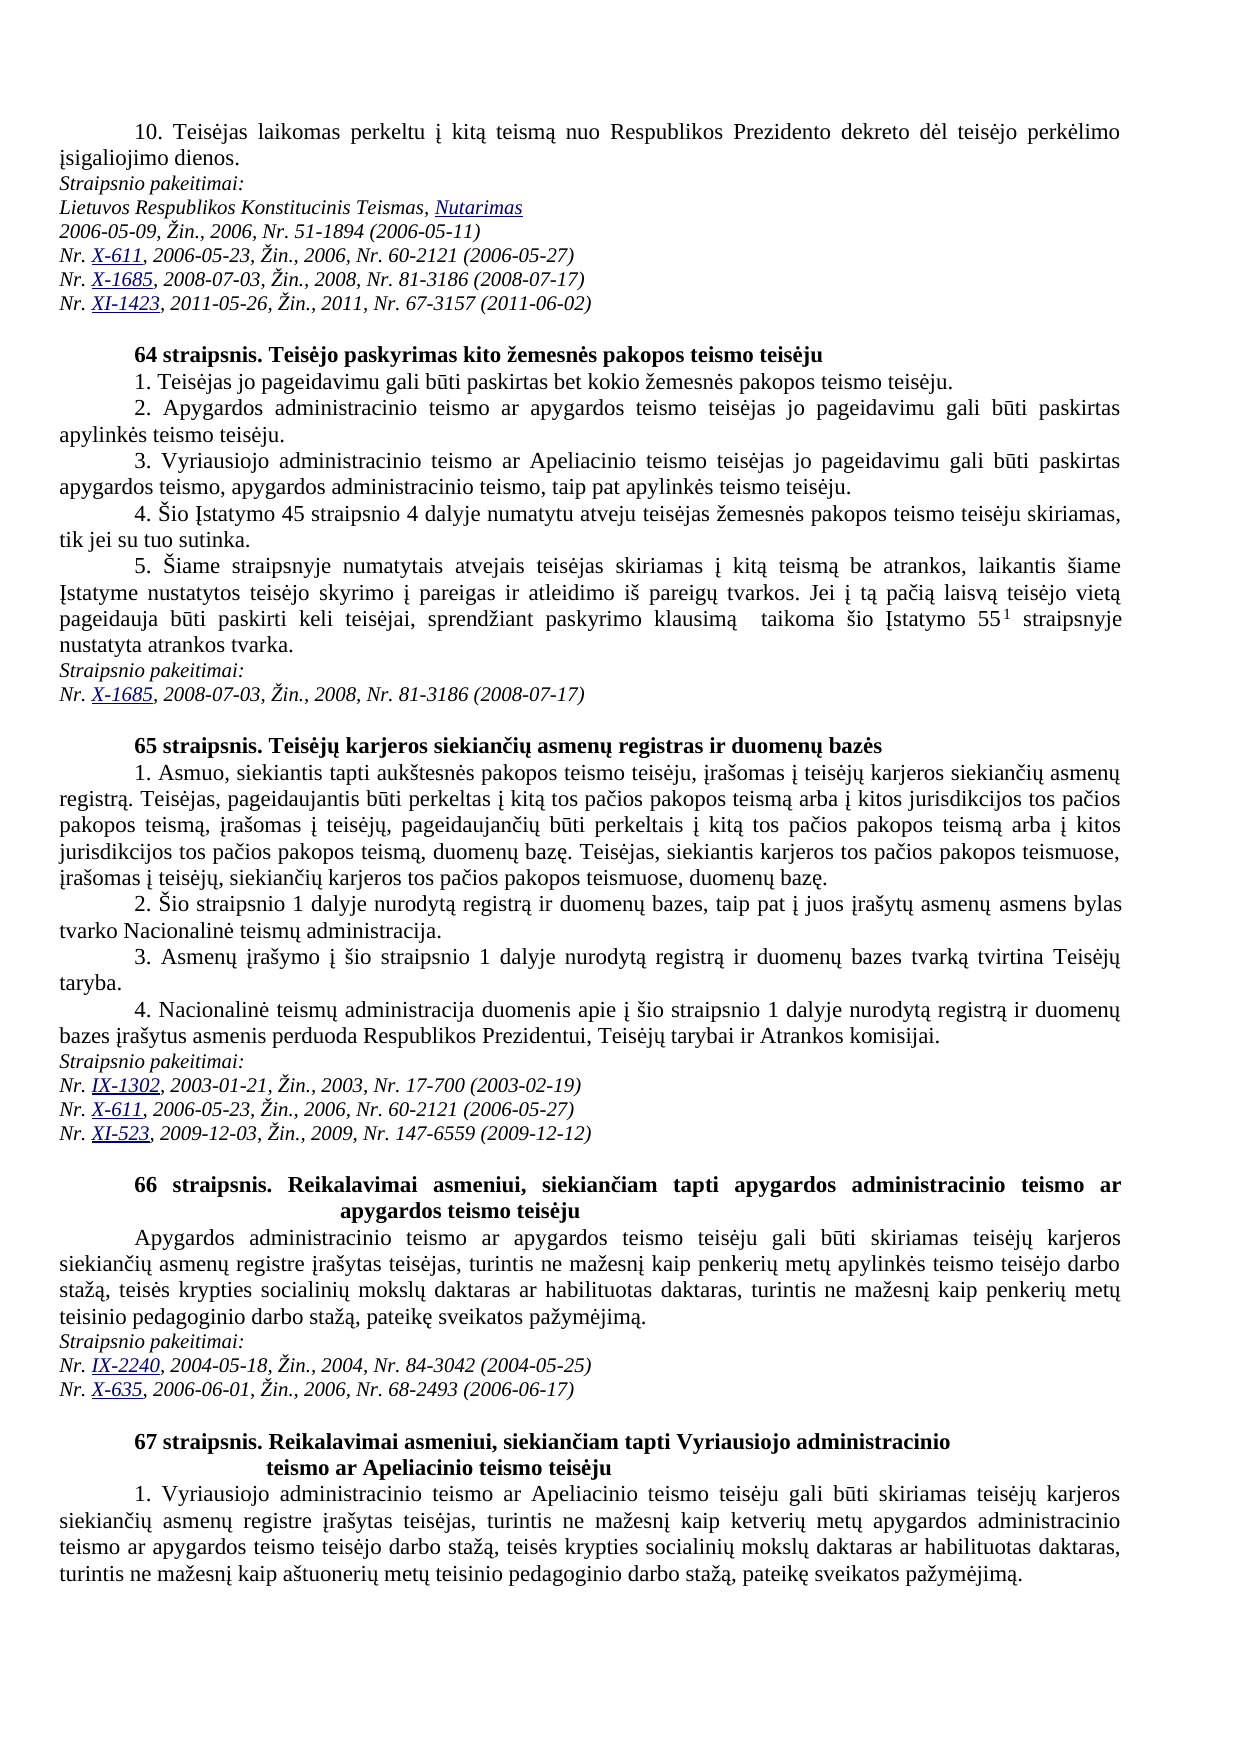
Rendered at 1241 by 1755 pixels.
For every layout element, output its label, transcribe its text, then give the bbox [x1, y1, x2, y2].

text Nr. X-1685, 2008-07-03, Žin., 2008, Nr. 81-3186 (2008-07-17) [59, 267, 1122, 291]
text 64 straipsnis. Teisėjo paskyrimas kito žemesnės pakopos teismo teisėju [59, 342, 1122, 368]
text Straipsnio pakeitimai: [59, 171, 1122, 195]
text 4. Nacionalinė teismų administracija duomenis apie į šio straipsnio 1 dalyje nurodytą registrą ir duomenų bazes įrašytus asmenis perduoda Respublikos Prezidentui, Teisėjų tarybai ir Atrankos komisijai. [59, 996, 1122, 1048]
text Nr. IX-1302, 2003-01-21, Žin., 2003, Nr. 17-700 (2003-02-19) [59, 1073, 1122, 1097]
text 1. Vyriausiojo administracinio teismo ar Apeliacinio teismo teisėju gali būti skiriamas teisėjų karjeros siekiančių asmenų registre įrašytas teisėjas, turintis ne mažesnį kaip ketverių metų apygardos administracinio teismo ar apygardos teismo teisėjo darbo stažą, teisės krypties socialinių mokslų daktaras ar habilituotas daktaras, turintis ne mažesnį kaip aštuonerių metų teisinio pedagoginio darbo stažą, pateikę sveikatos pažymėjimą. [59, 1481, 1122, 1586]
text 2006-05-09, Žin., 2006, Nr. 51-1894 (2006-05-11) [59, 219, 1122, 243]
text Nr. X-611, 2006-05-23, Žin., 2006, Nr. 60-2121 (2006-05-27) [59, 243, 1122, 267]
text teismo ar Apeliacinio teismo teisėju [266, 1454, 1122, 1481]
text 2. Šio straipsnio 1 dalyje nurodytą registrą ir duomenų bazes, taip pat į juos įrašytų asmenų asmens bylas tvarko Nacionalinė teismų administracija. [59, 890, 1122, 943]
text 67 straipsnis. Reikalavimai asmeniui, siekiančiam tapti Vyriausiojo administracinio [134, 1428, 1122, 1454]
text Nr. XI-523, 2009-12-03, Žin., 2009, Nr. 147-6559 (2009-12-12) [59, 1121, 1122, 1145]
text Straipsnio pakeitimai: [59, 658, 1122, 682]
text 1. Teisėjas jo pageidavimu gali būti paskirtas bet kokio žemesnės pakopos teismo teisėju. [59, 368, 1122, 394]
text Straipsnio pakeitimai: [59, 1329, 1122, 1353]
text Nr. X-1685, 2008-07-03, Žin., 2008, Nr. 81-3186 (2008-07-17) [59, 682, 1122, 706]
text Straipsnio pakeitimai: [59, 1048, 1122, 1073]
text 1. Asmuo, siekiantis tapti aukštesnės pakopos teismo teisėju, įrašomas į teisėjų karjeros siekiančių asmenų registrą. Teisėjas, pageidaujantis būti perkeltas į kitą tos pačios pakopos teismą arba į kitos jurisdikcijos tos pačios pakopos teismą, įrašomas į teisėjų, pageidaujančių būti perkeltais į kitą tos pačios pakopos teismą arba į kitos jurisdikcijos tos pačios pakopos teismą, duomenų bazę. Teisėjas, siekiantis karjeros tos pačios pakopos teismuose, įrašomas į teisėjų, siekiančių karjeros tos pačios pakopos teismuose, duomenų bazę. [59, 759, 1122, 890]
text 4. Šio Įstatymo 45 straipsnio 4 dalyje numatytu atveju teisėjas žemesnės pakopos teismo teisėju skiriamas, tik jei su tuo sutinka. [59, 500, 1122, 552]
text 3. Vyriausiojo administracinio teismo ar Apeliacinio teismo teisėjas jo pageidavimu gali būti paskirtas apygardos teismo, apygardos administracinio teismo, taip pat apylinkės teismo teisėju. [59, 447, 1122, 500]
text Nr. IX-2240, 2004-05-18, Žin., 2004, Nr. 84-3042 (2004-05-25) [59, 1353, 1122, 1377]
text Nr. XI-1423, 2011-05-26, Žin., 2011, Nr. 67-3157 (2011-06-02) [59, 291, 1122, 315]
text 5. Šiame straipsnyje numatytais atvejais teisėjas skiriamas į kitą teismą be atrankos, laikantis šiame Įstatyme nustatytos teisėjo skyrimo į pareigas ir atleidimo iš pareigų tvarkos. Jei į tą pačią laisvą teisėjo vietą pageidauja būti paskirti keli teisėjai, sprendžiant paskyrimo klausimą taikoma šio Įstatymo 551 straipsnyje nustatyta atrankos tvarka. [59, 552, 1122, 658]
text Nr. X-611, 2006-05-23, Žin., 2006, Nr. 60-2121 (2006-05-27) [59, 1097, 1122, 1121]
text Apygardos administracinio teismo ar apygardos teismo teisėju gali būti skiriamas teisėjų karjeros siekiančių asmenų registre įrašytas teisėjas, turintis ne mažesnį kaip penkerių metų apylinkės teismo teisėjo darbo stažą, teisės krypties socialinių mokslų daktaras ar habilituotas daktaras, turintis ne mažesnį kaip penkerių metų teisinio pedagoginio darbo stažą, pateikę sveikatos pažymėjimą. [59, 1224, 1122, 1329]
text 66 straipsnis. Reikalavimai asmeniui, siekiančiam tapti apygardos administracinio teismo ar apygardos teismo teisėju [134, 1171, 1122, 1224]
text Nr. X-635, 2006-06-01, Žin., 2006, Nr. 68-2493 (2006-06-17) [59, 1377, 1122, 1401]
text 3. Asmenų įrašymo į šio straipsnio 1 dalyje nurodytą registrą ir duomenų bazes tvarką tvirtina Teisėjų taryba. [59, 943, 1122, 996]
text Lietuvos Respublikos Konstitucinis Teismas, Nutarimas [59, 195, 1122, 219]
text 65 straipsnis. Teisėjų karjeros siekiančių asmenų registras ir duomenų bazės [59, 732, 1122, 759]
text 2. Apygardos administracinio teismo ar apygardos teismo teisėjas jo pageidavimu gali būti paskirtas apylinkės teismo teisėju. [59, 394, 1122, 447]
text 10. Teisėjas laikomas perkeltu į kitą teismą nuo Respublikos Prezidento dekreto dėl teisėjo perkėlimo įsigaliojimo dienos. [59, 118, 1122, 171]
